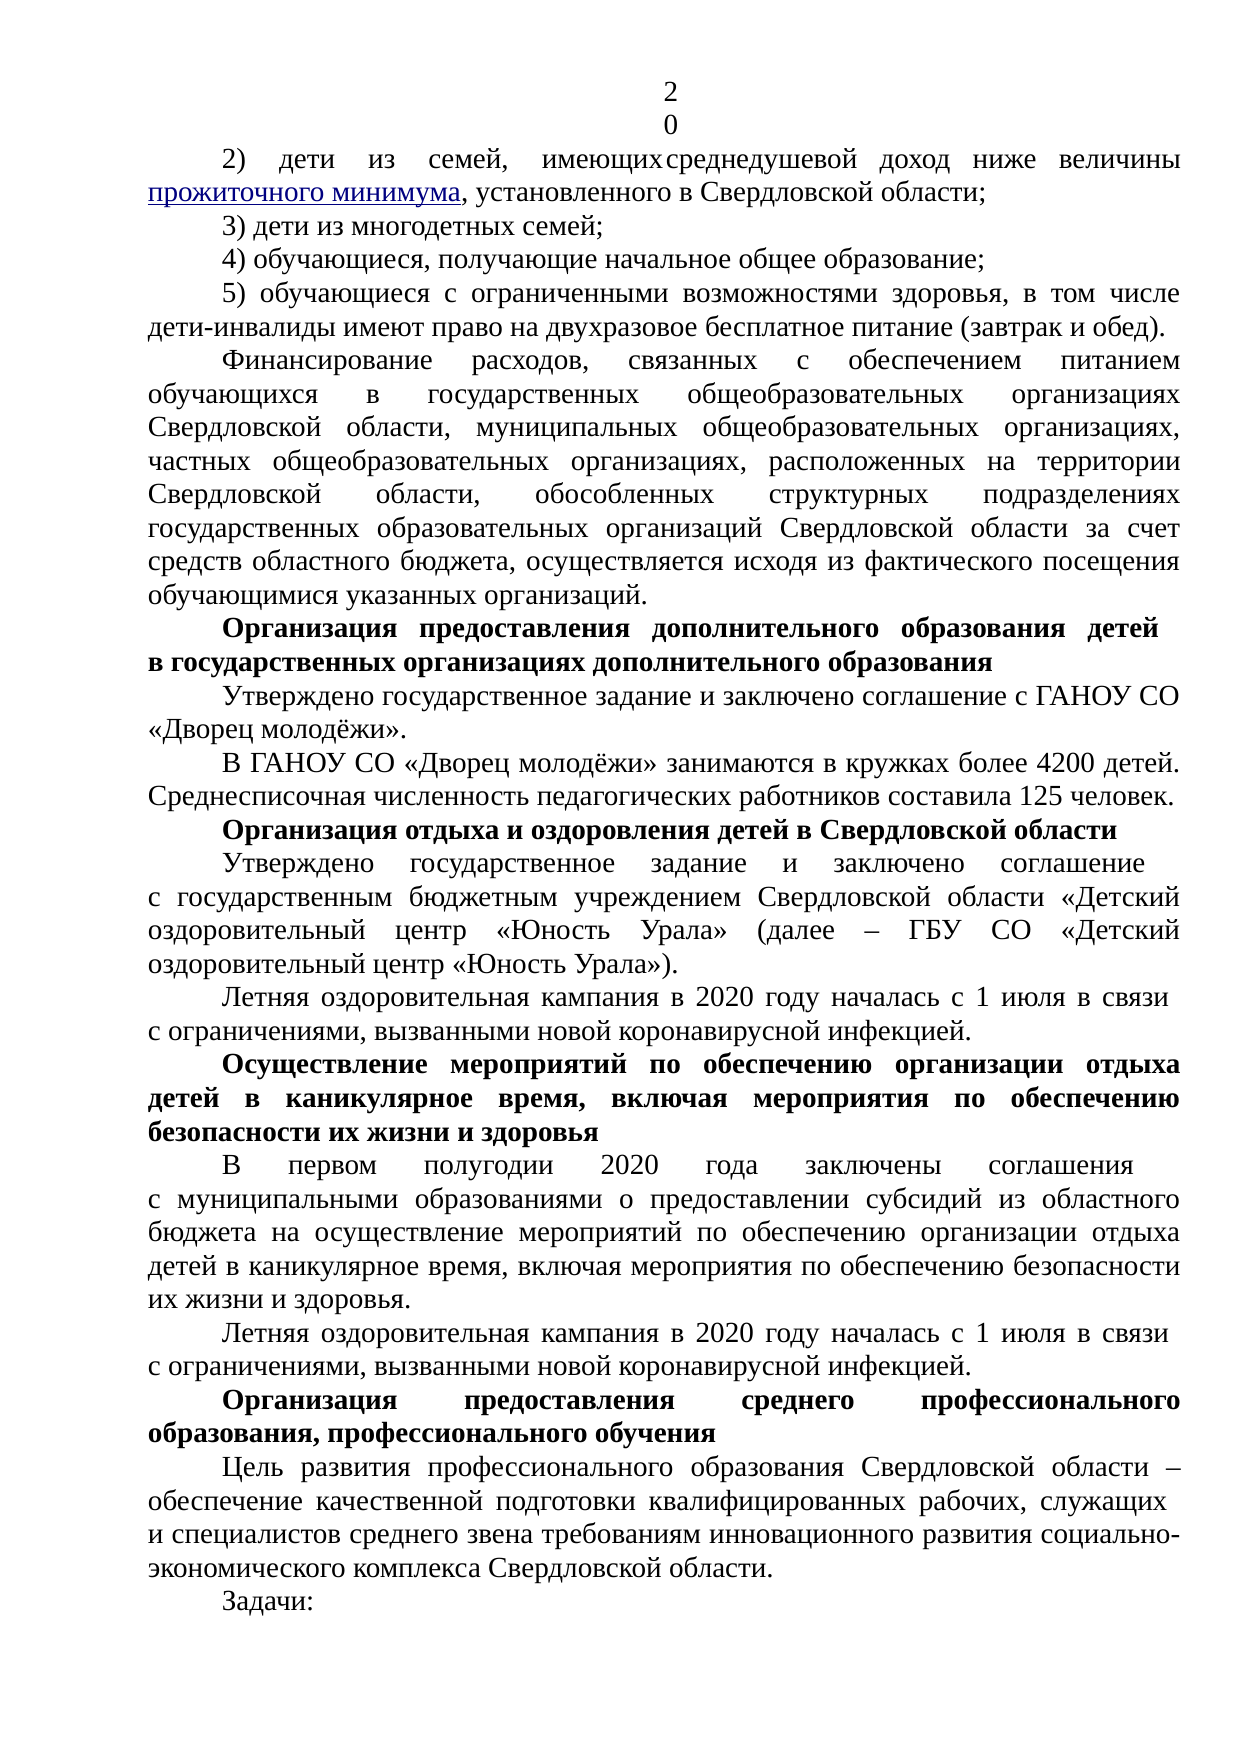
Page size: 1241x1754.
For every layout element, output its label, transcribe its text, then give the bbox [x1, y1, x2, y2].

text Летняя оздоровительная кампания в 2020 году началась с 1 июля в связи с ограничениями, вызванными новой коронавирусной инфекцией. [148, 1315, 1181, 1382]
text Организация отдыха и оздоровления детей в Свердловской области [148, 812, 1181, 845]
text Цель развития профессионального образования Свердловской области – обеспечение качественной подготовки квалифицированных рабочих, служащих и специалистов среднего звена требованиям инновационного развития социально-экономического комплекса Свердловской области. [148, 1449, 1181, 1583]
text Утверждено государственное задание и заключено соглашение с ГАНОУ СО «Дворец молодёжи». [148, 678, 1181, 745]
text 2) дети из семей, имеющих среднедушевой доход ниже величины прожиточного минимума, установленного в Свердловской области; [148, 141, 1181, 208]
text Финансирование расходов, связанных с обеспечением питанием обучающихся в государственных общеобразовательных организациях Свердловской области, муниципальных общеобразовательных организациях, частных общеобразовательных организациях, расположенных на территории Свердловской области, обособленных структурных подразделениях государственных образовательных организаций Свердловской области за счет средств областного бюджета, осуществляется исходя из фактического посещения обучающимися указанных организаций. [148, 342, 1181, 611]
text Летняя оздоровительная кампания в 2020 году началась с 1 июля в связи с ограничениями, вызванными новой коронавирусной инфекцией. [148, 979, 1181, 1047]
text 4) обучающиеся, получающие начальное общее образование; [148, 242, 1181, 275]
text Организация предоставления среднего профессионального образования, профессионального обучения [148, 1382, 1181, 1449]
text 5) обучающиеся с ограниченными возможностями здоровья, в том числе дети-инвалиды имеют право на двухразовое бесплатное питание (завтрак и обед). [148, 275, 1181, 342]
text В ГАНОУ СО «Дворец молодёжи» занимаются в кружках более 4200 детей. Среднесписочная численность педагогических работников составила 125 человек. [148, 745, 1181, 812]
text Утверждено государственное задание и заключено соглашение с государственным бюджетным учреждением Свердловской области «Детский оздоровительный центр «Юность Урала» (далее – ГБУ СО «Детский оздоровительный центр «Юность Урала»). [148, 845, 1181, 979]
text 3) дети из многодетных семей; [148, 208, 1181, 242]
text Осуществление мероприятий по обеспечению организации отдыха детей в каникулярное время, включая мероприятия по обеспечению безопасности их жизни и здоровья [148, 1047, 1181, 1147]
text Задачи: [148, 1583, 1181, 1617]
text В первом полугодии 2020 года заключены соглашения с муниципальными образованиями о предоставлении субсидий из областного бюджета на осуществление мероприятий по обеспечению организации отдыха детей в каникулярное время, включая мероприятия по обеспечению безопасности их жизни и здоровья. [148, 1147, 1181, 1315]
text Организация предоставления дополнительного образования детей в государственных организациях дополнительного образования [148, 611, 1181, 678]
